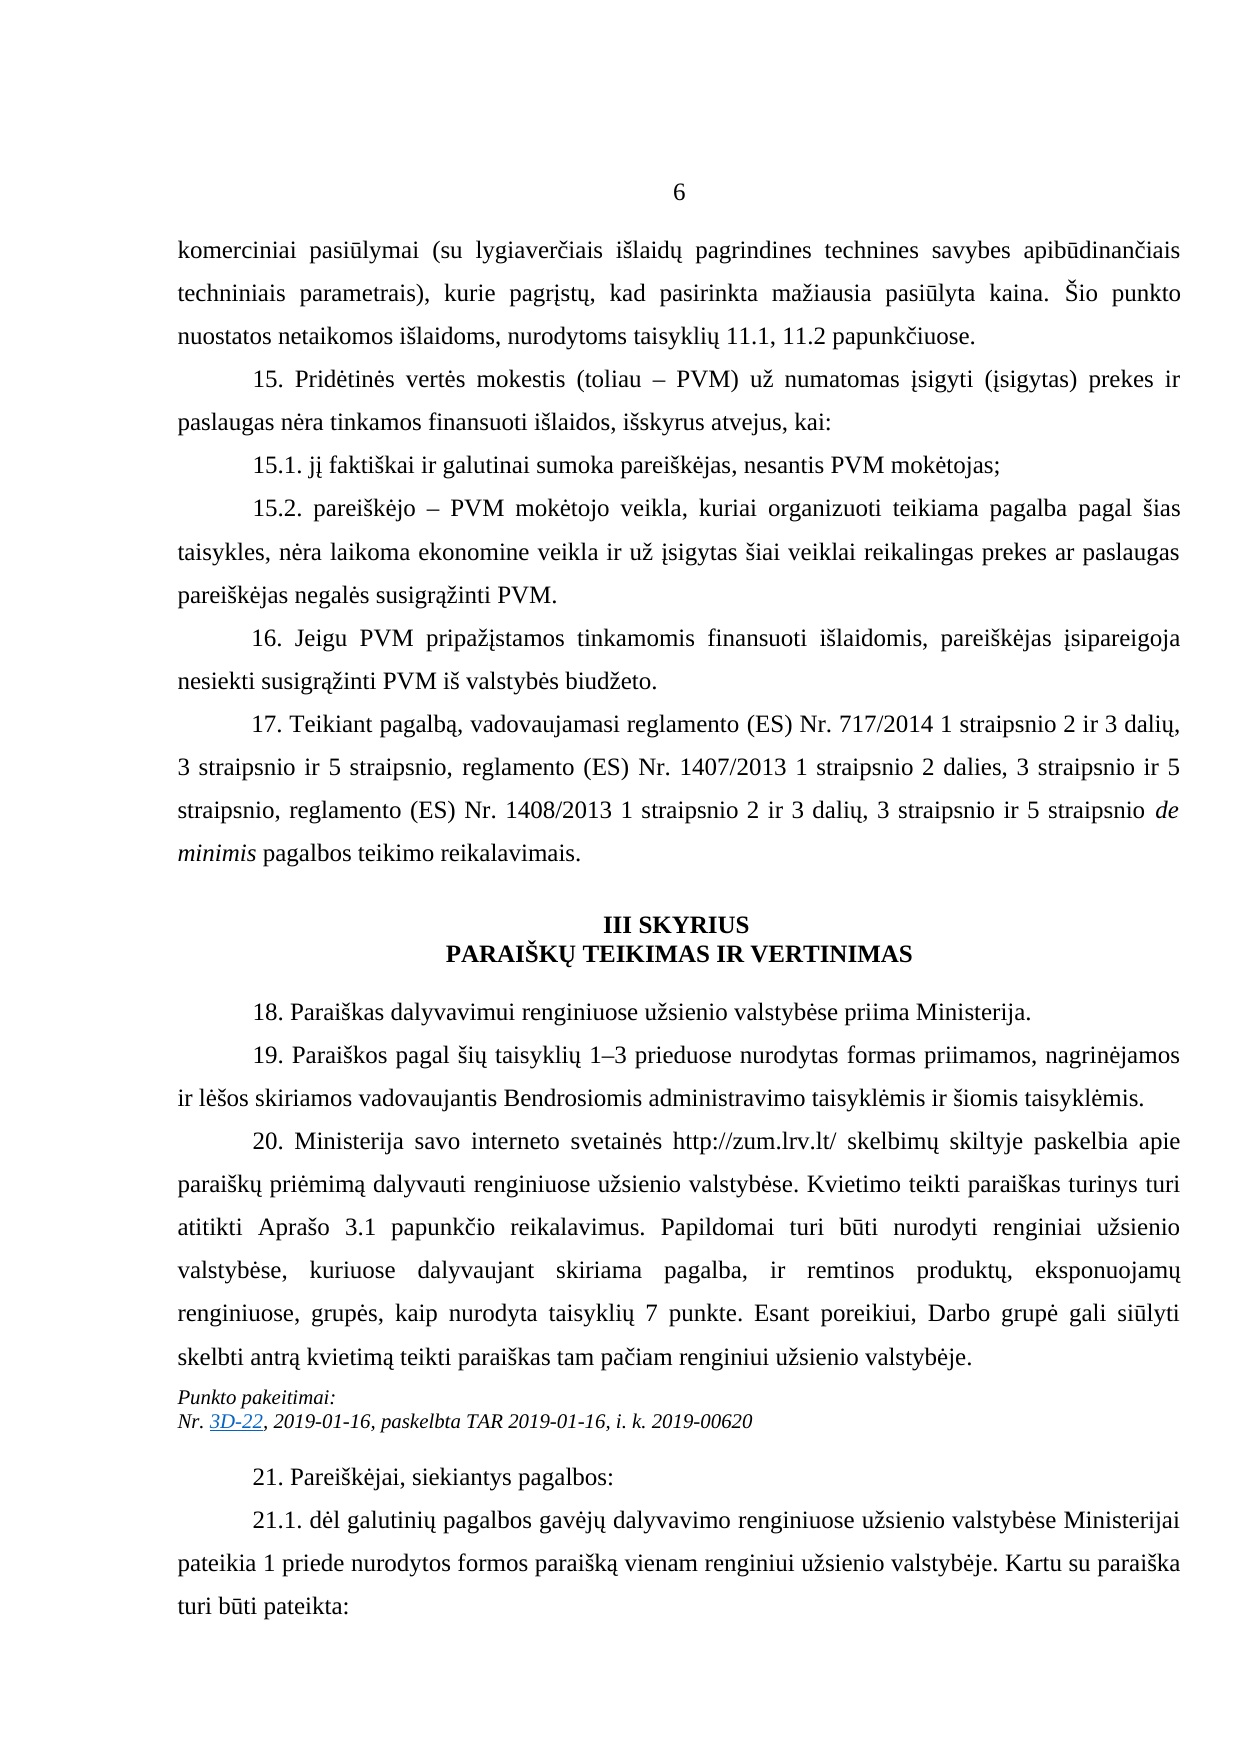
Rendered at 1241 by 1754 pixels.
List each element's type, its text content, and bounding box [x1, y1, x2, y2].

text 15. Pridėtinės vertės mokestis (toliau – PVM) už numatomas įsigyti (įsigytas) prekes ir paslaugas nėra tinkamos finansuoti išlaidos, išskyrus atvejus, kai: [177, 364, 1181, 436]
text 15.2. pareiškėjo – PVM mokėtojo veikla, kuriai organizuoti teikiama pagalba pagal šias taisykles, nėra laikoma ekonomine veikla ir už įsigytas šiai veiklai reikalingas prekes ar paslaugas pareiškėjas negalės susigrąžinti PVM. [177, 493, 1181, 608]
text 17. Teikiant pagalbą, vadovaujamasi reglamento (ES) Nr. 717/2014 1 straipsnio 2 ir 3 dalių, 3 straipsnio ir 5 straipsnio, reglamento (ES) Nr. 1407/2013 1 straipsnio 2 dalies, 3 straipsnio ir 5 straipsnio, reglamento (ES) Nr. 1408/2013 1 straipsnio 2 ir 3 dalių, 3 straipsnio ir 5 straipsnio de minimis pagalbos teikimo reikalavimais. [177, 709, 1181, 867]
text 21. Pareiškėjai, siekiantys pagalbos: [177, 1462, 1181, 1490]
text Punkto pakeitimai: [177, 1385, 1181, 1409]
text komerciniai pasiūlymai (su lygiaverčiais išlaidų pagrindines technines savybes apibūdinančiais techniniais parametrais), kurie pagrįstų, kad pasirinkta mažiausia pasiūlyta kaina. Šio punkto nuostatos netaikomos išlaidoms, nurodytoms taisyklių 11.1, 11.2 papunkčiuose. [177, 235, 1181, 350]
text 15.1. jį faktiškai ir galutinai sumoka pareiškėjas, nesantis PVM mokėtojas; [177, 450, 1181, 479]
text 20. Ministerija savo interneto svetainės http://zum.lrv.lt/ skelbimų skiltyje paskelbia apie paraiškų priėmimą dalyvauti renginiuose užsienio valstybėse. Kvietimo teikti paraiškas turinys turi atitikti Aprašo 3.1 papunkčio reikalavimus. Papildomai turi būti nurodyti renginiai užsienio valstybėse, kuriuose dalyvaujant skiriama pagalba, ir remtinos produktų, eksponuojamų renginiuose, grupės, kaip nurodyta taisyklių 7 punkte. Esant poreikiui, Darbo grupė gali siūlyti skelbti antrą kvietimą teikti paraiškas tam pačiam renginiui užsienio valstybėje. [177, 1126, 1181, 1370]
text 18. Paraiškas dalyvavimui renginiuose užsienio valstybėse priima Ministerija. [177, 997, 1181, 1025]
text 21.1. dėl galutinių pagalbos gavėjų dalyvavimo renginiuose užsienio valstybėse Ministerijai pateikia 1 priede nurodytos formos paraišką vienam renginiui užsienio valstybėje. Kartu su paraiška turi būti pateikta: [177, 1505, 1181, 1620]
text Nr. 3D-22, 2019-01-16, paskelbta TAR 2019-01-16, i. k. 2019-00620 [177, 1409, 1181, 1433]
text 16. Jeigu PVM pripažįstamos tinkamomis finansuoti išlaidomis, pareiškėjas įsipareigoja nesiekti susigrąžinti PVM iš valstybės biudžeto. [177, 623, 1181, 695]
text PARAIŠKŲ TEIKIMAS IR VERTINIMAS [177, 939, 1181, 968]
text 19. Paraiškos pagal šių taisyklių 1–3 prieduose nurodytas formas priimamos, nagrinėjamos ir lėšos skiriamos vadovaujantis Bendrosiomis administravimo taisyklėmis ir šiomis taisyklėmis. [177, 1040, 1181, 1112]
text III SKYRIUS [177, 910, 1181, 939]
